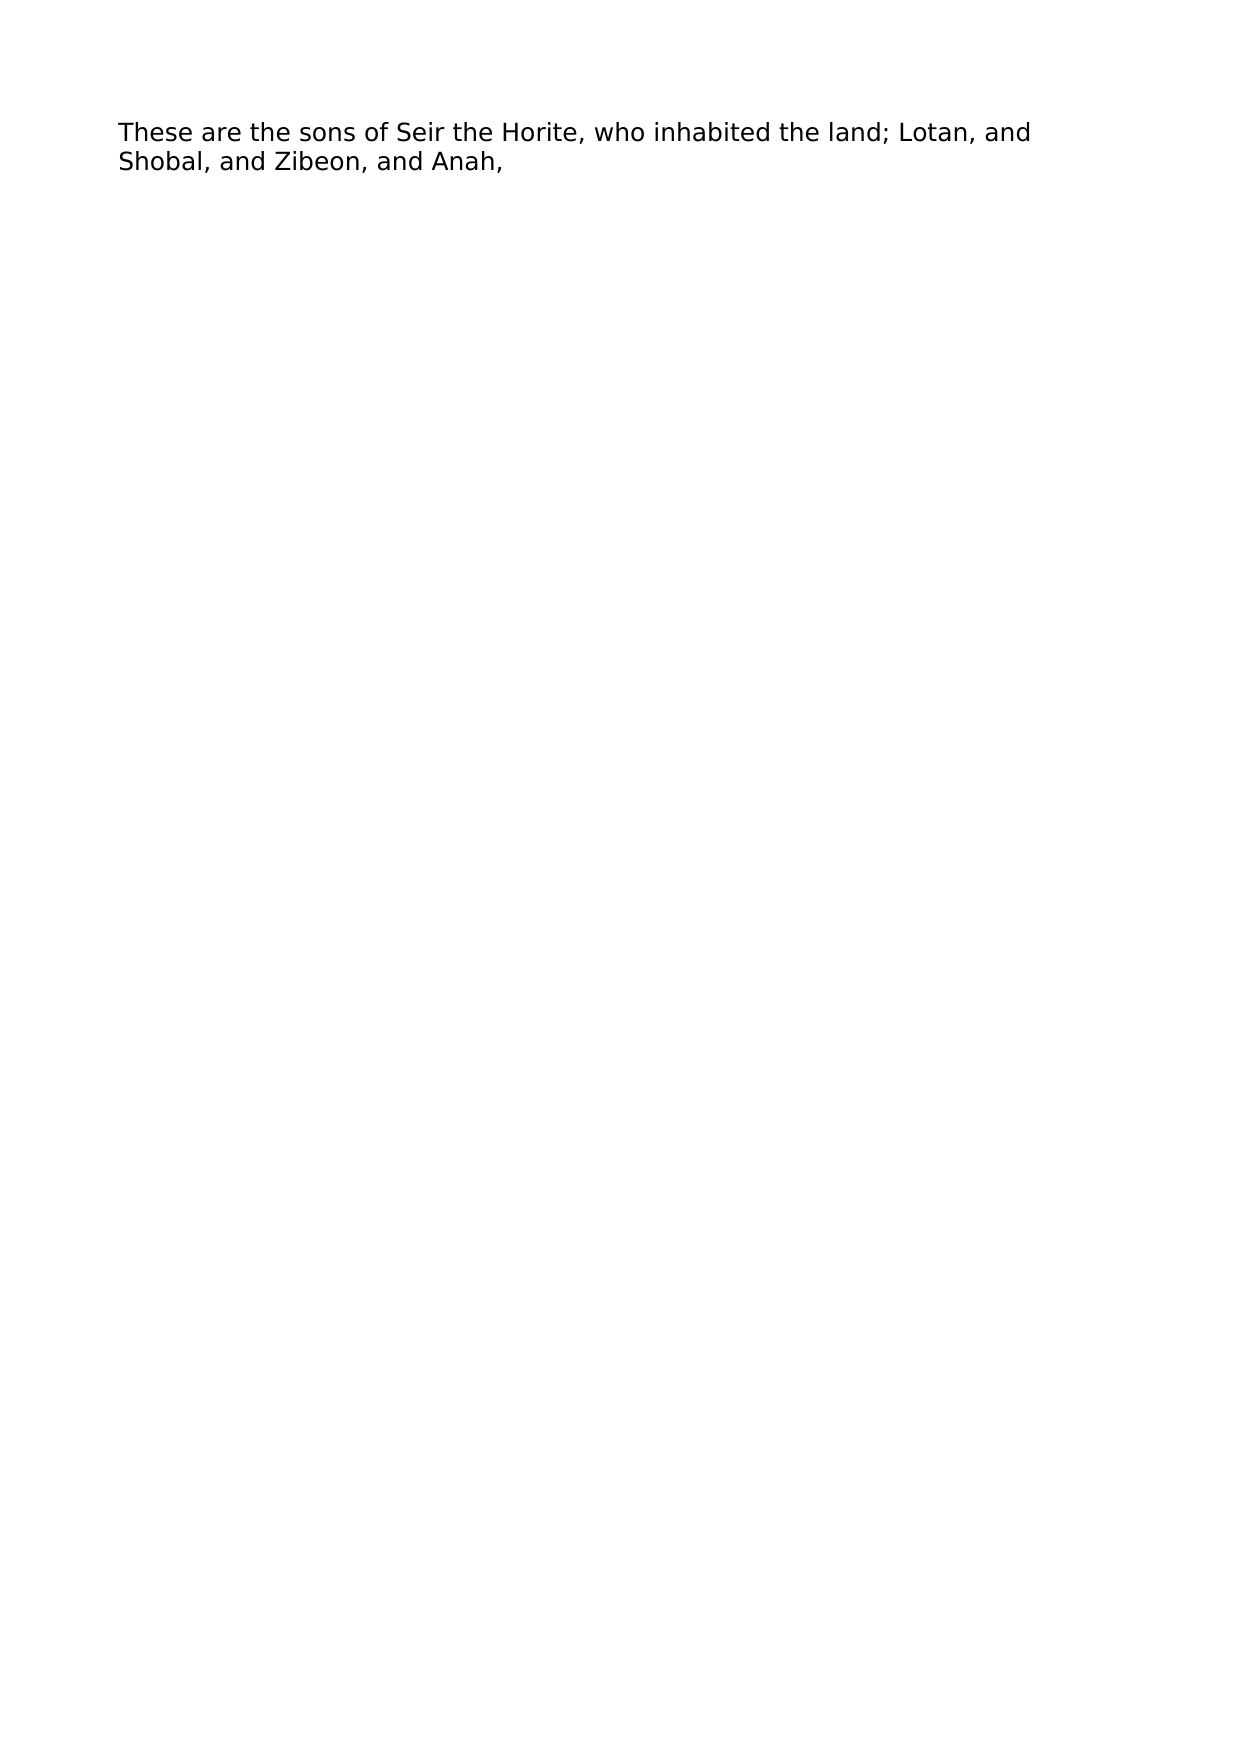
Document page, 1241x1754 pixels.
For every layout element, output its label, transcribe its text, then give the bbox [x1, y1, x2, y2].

text These are the sons of Seir the Horite, who inhabited the land; Lotan, and Shobal, and Zibeon, and Anah, [118, 118, 1122, 176]
